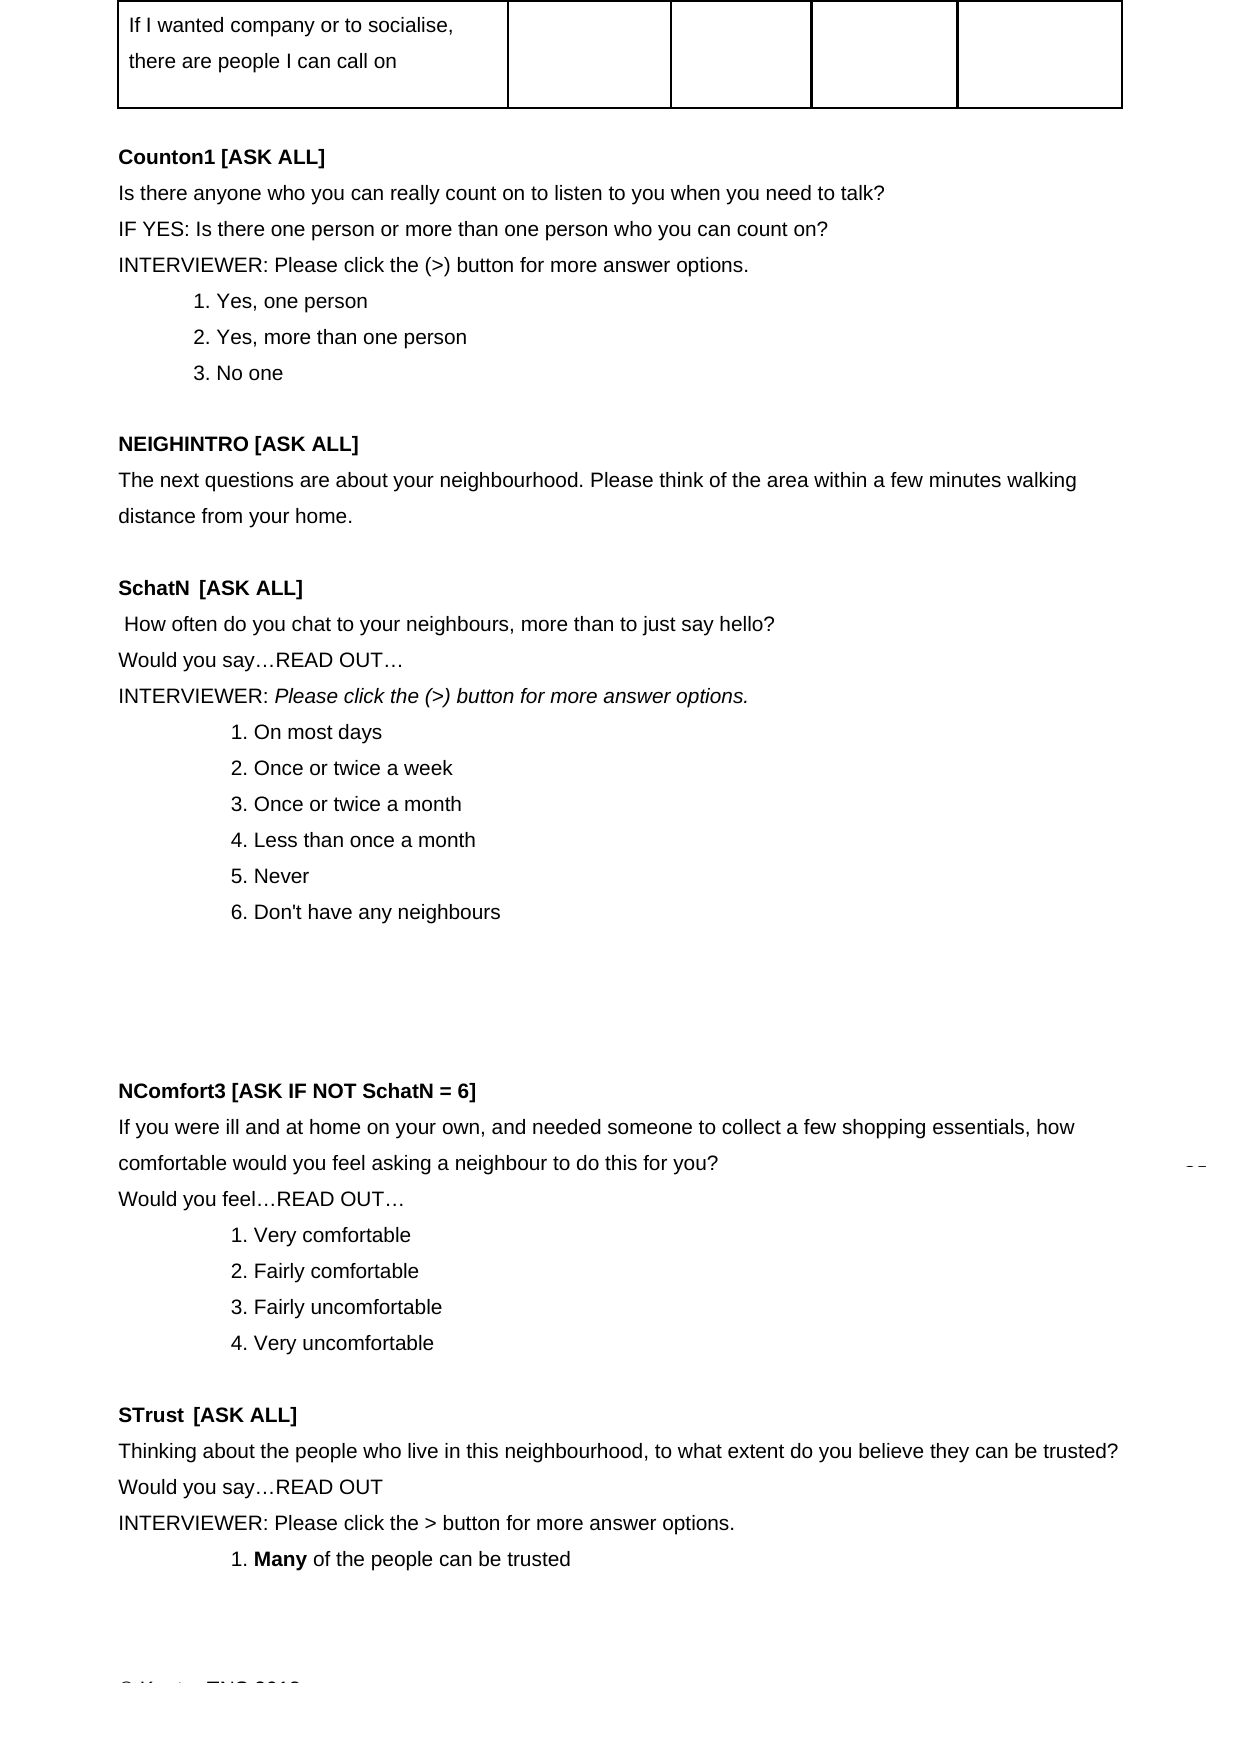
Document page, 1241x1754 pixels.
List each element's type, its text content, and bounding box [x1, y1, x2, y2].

table_cell [509, 2, 670, 107]
text NEIGHINTRO [ASK ALL] [118, 432, 1122, 456]
text 1. Very comfortable [231, 1223, 1122, 1247]
text 4. Very uncomfortable [231, 1331, 1122, 1355]
text The next questions are about your neighbourhood. Please think of the area within a few minutes walking distance from your home. [118, 468, 1122, 528]
text Would you say…READ OUT… [118, 648, 1122, 672]
text 2. Yes, more than one person [193, 324, 1122, 348]
text 3. Fairly uncomfortable [231, 1295, 1122, 1319]
text How often do you chat to your neighbours, more than to just say hello? [118, 612, 1122, 636]
table_cell If I wanted company or to socialise, there are people I can call on [119, 2, 507, 107]
text 1. Yes, one person [193, 288, 1122, 312]
text IF YES: Is there one person or more than one person who you can count on? [118, 217, 1122, 241]
text 3. Once or twice a month [231, 792, 1122, 816]
table_cell [959, 2, 1121, 107]
text Would you feel…READ OUT… [118, 1187, 1122, 1211]
text NComfort3 [ASK IF NOT SchatN = 6] [118, 1079, 1122, 1103]
text 2. Fairly comfortable [231, 1259, 1122, 1283]
text Is there anyone who you can really count on to listen to you when you need to talk? [118, 181, 1122, 205]
text 3. No one [193, 360, 1122, 384]
text 5. Never [231, 863, 1122, 887]
text Counton1 [ASK ALL] [118, 145, 1122, 169]
text INTERVIEWER: Please click the (>) button for more answer options. [118, 684, 1122, 708]
text If you were ill and at home on your own, and needed someone to collect a few shopping essentials, how comfortable would you feel asking a neighbour to do this for you? [118, 1115, 1122, 1175]
text 1. Many of the people can be trusted [231, 1546, 1122, 1570]
text INTERVIEWER: Please click the > button for more answer options. [118, 1510, 1122, 1534]
table_cell [672, 2, 810, 107]
text 2. Once or twice a week [231, 756, 1122, 780]
text 1. On most days [231, 720, 1122, 744]
text STrust [ASK ALL] [118, 1403, 1122, 1427]
text Thinking about the people who live in this neighbourhood, to what extent do you believe they can be trusted? [118, 1438, 1122, 1462]
text Would you say…READ OUT [118, 1474, 1122, 1498]
table_cell [813, 2, 956, 107]
text INTERVIEWER: Please click the (>) button for more answer options. [118, 253, 1122, 277]
text 6. Don't have any neighbours [231, 899, 1122, 923]
text SchatN [ASK ALL] [118, 576, 1122, 600]
text 4. Less than once a month [231, 828, 1122, 852]
